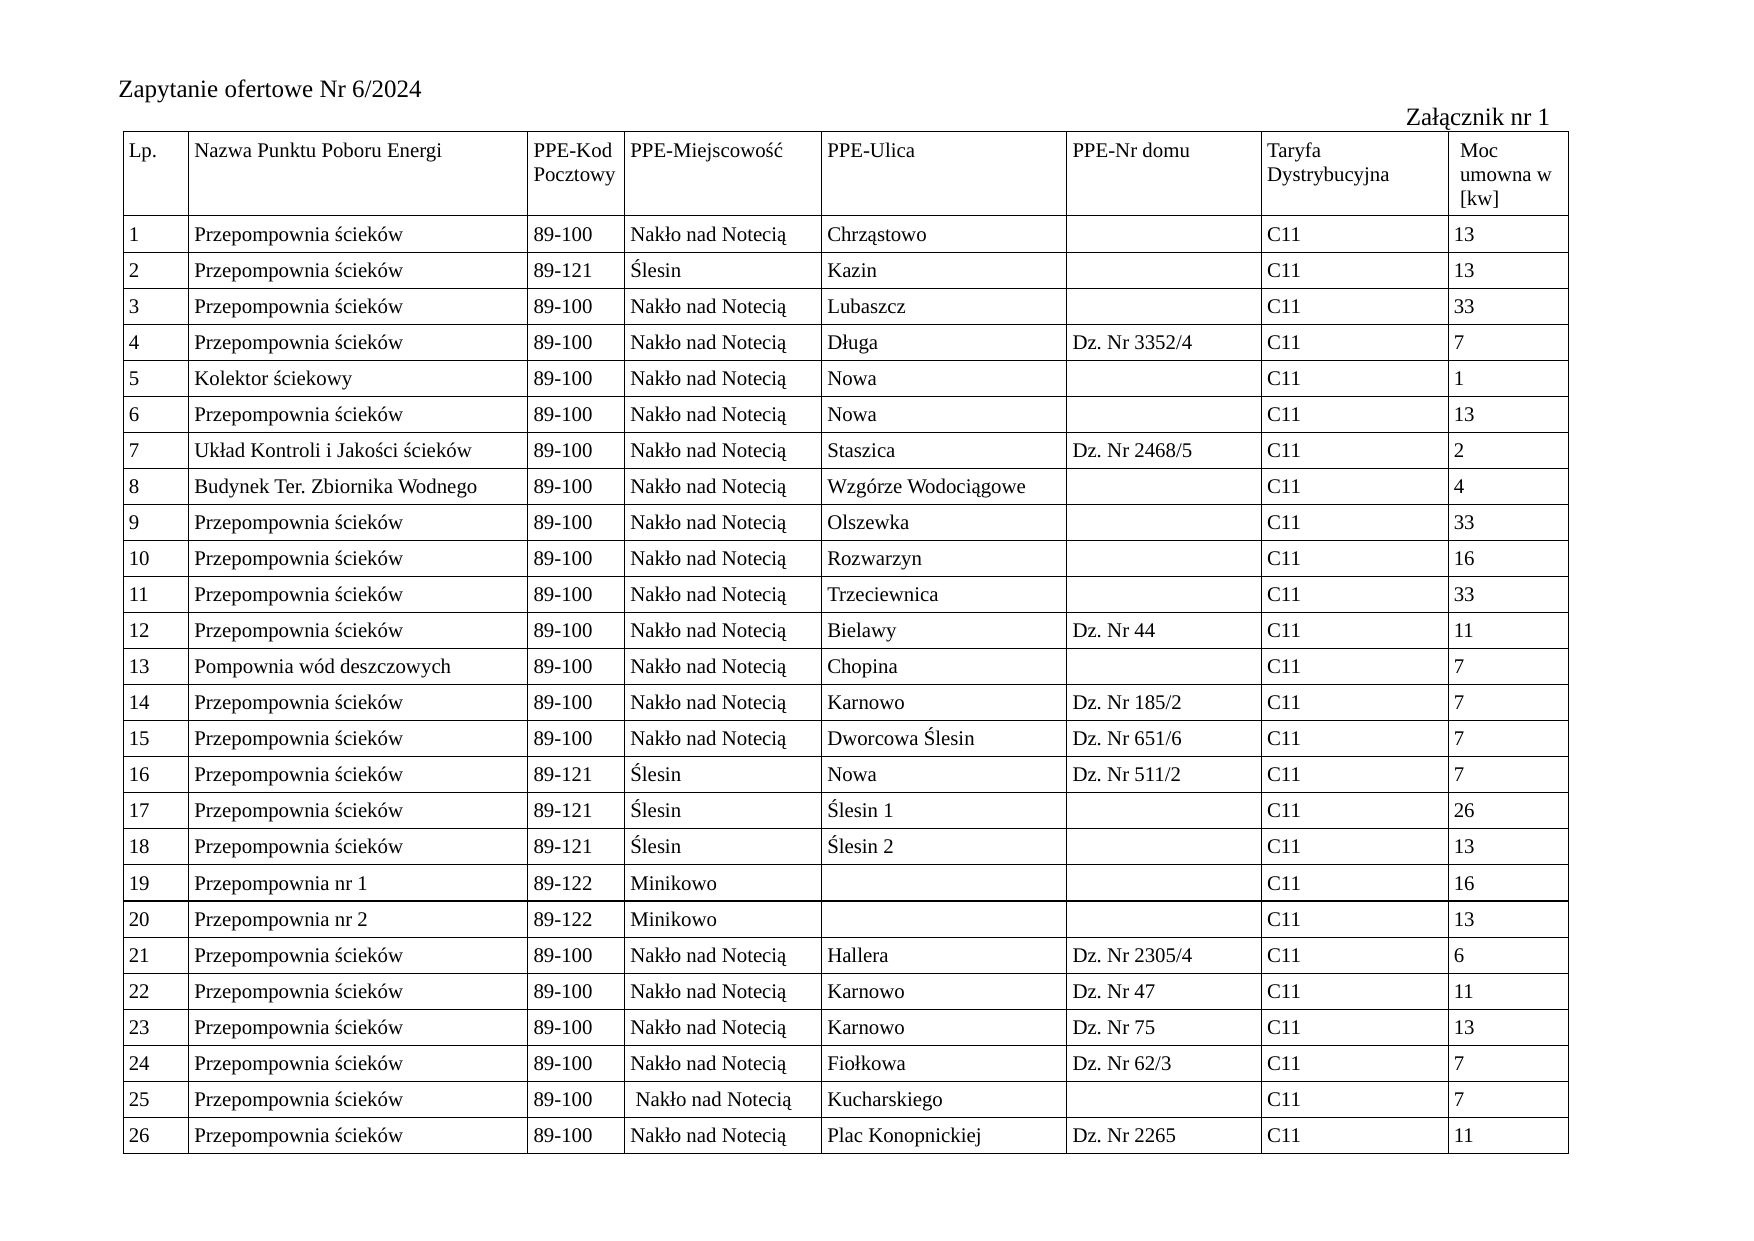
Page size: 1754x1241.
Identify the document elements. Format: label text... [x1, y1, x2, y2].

table_cell 6 [1449, 938, 1568, 973]
table_cell 33 [1449, 289, 1568, 323]
table_cell Dz. Nr 75 [1067, 1010, 1261, 1045]
table_cell [1067, 505, 1261, 540]
table_header C11 [1262, 902, 1448, 937]
table_cell 12 [124, 613, 188, 648]
table_cell Fiołkowa [822, 1046, 1066, 1081]
table_cell Dz. Nr 651/6 [1067, 721, 1261, 756]
table_cell Długa [822, 325, 1066, 359]
table_cell Nowa [822, 397, 1066, 432]
table_cell Dz. Nr 62/3 [1067, 1046, 1261, 1081]
table_cell 7 [124, 433, 188, 468]
table_header Lp. [124, 132, 188, 215]
table_cell [1067, 865, 1261, 900]
table_header PPE-Kod Pocztowy [528, 132, 624, 215]
table_cell Ślesin [625, 253, 821, 287]
table_cell Nakło nad Notecią [625, 325, 821, 359]
table_cell Przepompownia ścieków [189, 289, 527, 323]
table_header [1067, 902, 1261, 937]
table_cell Przepompownia ścieków [189, 613, 527, 648]
table_cell 89-100 [528, 505, 624, 540]
table_cell 22 [124, 974, 188, 1009]
table_cell Trzeciewnica [822, 577, 1066, 612]
table_cell Nakło nad Notecią [625, 505, 821, 540]
table_cell [1067, 253, 1261, 287]
table_cell [1067, 1082, 1261, 1117]
table_cell 2 [124, 253, 188, 287]
table_cell 13 [1449, 1010, 1568, 1045]
table_cell C11 [1262, 289, 1448, 323]
table_cell Nowa [822, 361, 1066, 396]
table_cell Karnowo [822, 685, 1066, 720]
table_header 89-122 [528, 902, 624, 937]
table_cell Przepompownia ścieków [189, 1118, 527, 1153]
table_cell Dworcowa Ślesin [822, 721, 1066, 756]
table_cell 6 [124, 397, 188, 432]
table_header PPE-Miejscowość [625, 132, 821, 215]
table_cell 89-100 [528, 721, 624, 756]
table_header PPE-Nr domu [1067, 132, 1261, 215]
table_cell Przepompownia ścieków [189, 829, 527, 864]
table_cell C11 [1262, 1046, 1448, 1081]
table_cell 4 [124, 325, 188, 359]
table_cell Kolektor ściekowy [189, 361, 527, 396]
table_cell [1067, 289, 1261, 323]
table_cell Przepompownia ścieków [189, 757, 527, 792]
table_cell C11 [1262, 433, 1448, 468]
table_cell Nakło nad Notecią [625, 397, 821, 432]
table_cell 15 [124, 721, 188, 756]
table_cell C11 [1262, 469, 1448, 504]
table_cell Karnowo [822, 974, 1066, 1009]
table_cell 89-100 [528, 685, 624, 720]
table_header Nazwa Punktu Poboru Energi [189, 132, 527, 215]
table_cell Nowa [822, 757, 1066, 792]
table_cell C11 [1262, 1082, 1448, 1117]
table_cell Nakło nad Notecią [625, 216, 821, 251]
table_cell 21 [124, 938, 188, 973]
table_cell 33 [1449, 505, 1568, 540]
table_cell Nakło nad Notecią [625, 541, 821, 576]
table_cell 13 [1449, 253, 1568, 287]
table_cell Nakło nad Notecią [625, 577, 821, 612]
table_cell C11 [1262, 216, 1448, 251]
table_cell 26 [1449, 793, 1568, 828]
table_cell Kazin [822, 253, 1066, 287]
table_cell Nakło nad Notecią [625, 1118, 821, 1153]
table_cell Przepompownia ścieków [189, 216, 527, 251]
table_cell 23 [124, 1010, 188, 1045]
table_cell Przepompownia ścieków [189, 505, 527, 540]
table_cell Minikowo [625, 865, 821, 900]
table_cell Plac Konopnickiej [822, 1118, 1066, 1153]
table_cell 2 [1449, 433, 1568, 468]
table_cell [1067, 216, 1261, 251]
table_cell Dz. Nr 2468/5 [1067, 433, 1261, 468]
table_cell 16 [1449, 541, 1568, 576]
table_cell C11 [1262, 865, 1448, 900]
table_cell [1067, 541, 1261, 576]
table_cell Bielawy [822, 613, 1066, 648]
table_cell Ślesin [625, 829, 821, 864]
table_cell 33 [1449, 577, 1568, 612]
table_cell [1067, 649, 1261, 684]
table_cell 89-122 [528, 865, 624, 900]
table_cell Przepompownia ścieków [189, 397, 527, 432]
table_cell 14 [124, 685, 188, 720]
table_cell Nakło nad Notecią [625, 433, 821, 468]
table_cell Lubaszcz [822, 289, 1066, 323]
table_cell C11 [1262, 541, 1448, 576]
table_cell 89-100 [528, 397, 624, 432]
table_cell C11 [1262, 613, 1448, 648]
table_cell 89-100 [528, 1046, 624, 1081]
table_cell 89-121 [528, 793, 624, 828]
table_cell 89-100 [528, 433, 624, 468]
table_cell Ślesin 2 [822, 829, 1066, 864]
table_cell C11 [1262, 974, 1448, 1009]
table_cell 7 [1449, 1046, 1568, 1081]
table_cell Przepompownia ścieków [189, 1082, 527, 1117]
table_cell Dz. Nr 3352/4 [1067, 325, 1261, 359]
table_cell Nakło nad Notecią [625, 649, 821, 684]
table_cell 89-100 [528, 289, 624, 323]
table_cell Ślesin 1 [822, 793, 1066, 828]
table_cell 11 [1449, 1118, 1568, 1153]
table_cell Rozwarzyn [822, 541, 1066, 576]
table_cell 16 [1449, 865, 1568, 900]
table_cell C11 [1262, 1010, 1448, 1045]
table_cell Karnowo [822, 1010, 1066, 1045]
table_cell 89-100 [528, 541, 624, 576]
table_cell Chrząstowo [822, 216, 1066, 251]
table_cell [1067, 793, 1261, 828]
table_cell Dz. Nr 511/2 [1067, 757, 1261, 792]
table_cell Nakło nad Notecią [625, 1082, 821, 1117]
table_cell Przepompownia ścieków [189, 325, 527, 359]
table_cell C11 [1262, 829, 1448, 864]
table_cell [1067, 577, 1261, 612]
table_cell C11 [1262, 793, 1448, 828]
table_cell [822, 865, 1066, 900]
table_cell C11 [1262, 253, 1448, 287]
table_cell C11 [1262, 577, 1448, 612]
table_cell 11 [1449, 974, 1568, 1009]
table_header Moc umowna w [kw] [1449, 132, 1568, 215]
table_cell Nakło nad Notecią [625, 1010, 821, 1045]
table_cell 13 [124, 649, 188, 684]
table_cell Hallera [822, 938, 1066, 973]
table_cell Nakło nad Notecią [625, 361, 821, 396]
table_cell 7 [1449, 1082, 1568, 1117]
table_cell Nakło nad Notecią [625, 685, 821, 720]
table_cell 89-100 [528, 938, 624, 973]
table_cell Nakło nad Notecią [625, 938, 821, 973]
table_cell 4 [1449, 469, 1568, 504]
table_cell 89-121 [528, 829, 624, 864]
table_cell 89-100 [528, 1118, 624, 1153]
table_cell C11 [1262, 1118, 1448, 1153]
table_cell 89-121 [528, 757, 624, 792]
table_cell Przepompownia ścieków [189, 974, 527, 1009]
table_cell 89-100 [528, 1082, 624, 1117]
table_cell 24 [124, 1046, 188, 1081]
table_cell C11 [1262, 649, 1448, 684]
table_cell 26 [124, 1118, 188, 1153]
table_cell Przepompownia ścieków [189, 253, 527, 287]
table_cell Nakło nad Notecią [625, 469, 821, 504]
table_cell 89-100 [528, 974, 624, 1009]
table_cell 89-100 [528, 577, 624, 612]
table_cell C11 [1262, 721, 1448, 756]
table_cell Przepompownia ścieków [189, 1010, 527, 1045]
table_cell Pompownia wód deszczowych [189, 649, 527, 684]
table_header 13 [1449, 902, 1568, 937]
table_cell Przepompownia ścieków [189, 793, 527, 828]
table_cell 18 [124, 829, 188, 864]
table_cell 13 [1449, 829, 1568, 864]
table_cell 11 [124, 577, 188, 612]
table_cell 89-100 [528, 325, 624, 359]
table_cell Staszica [822, 433, 1066, 468]
table_cell 11 [1449, 613, 1568, 648]
table_cell 25 [124, 1082, 188, 1117]
table_cell 7 [1449, 721, 1568, 756]
table_cell 13 [1449, 216, 1568, 251]
table_cell 1 [1449, 361, 1568, 396]
table_cell 5 [124, 361, 188, 396]
table_cell 3 [124, 289, 188, 323]
table_cell Dz. Nr 47 [1067, 974, 1261, 1009]
table_cell Nakło nad Notecią [625, 1046, 821, 1081]
table_cell 89-121 [528, 253, 624, 287]
table_cell Chopina [822, 649, 1066, 684]
table_cell Przepompownia ścieków [189, 1046, 527, 1081]
table_cell 7 [1449, 325, 1568, 359]
table_cell Dz. Nr 2265 [1067, 1118, 1261, 1153]
table_header Minikowo [625, 902, 821, 937]
table_header Taryfa Dystrybucyjna [1262, 132, 1448, 215]
table_cell Przepompownia ścieków [189, 541, 527, 576]
table_header 20 [124, 902, 188, 937]
table_cell 10 [124, 541, 188, 576]
table_cell Przepompownia ścieków [189, 577, 527, 612]
table_cell Nakło nad Notecią [625, 289, 821, 323]
table_cell Układ Kontroli i Jakości ścieków [189, 433, 527, 468]
table_cell Przepompownia ścieków [189, 685, 527, 720]
table_cell C11 [1262, 325, 1448, 359]
table_cell Nakło nad Notecią [625, 613, 821, 648]
table_cell [1067, 361, 1261, 396]
table_cell 19 [124, 865, 188, 900]
table_cell Kucharskiego [822, 1082, 1066, 1117]
table_cell Budynek Ter. Zbiornika Wodnego [189, 469, 527, 504]
table_cell C11 [1262, 361, 1448, 396]
table_cell C11 [1262, 938, 1448, 973]
table_cell C11 [1262, 757, 1448, 792]
table_cell Dz. Nr 44 [1067, 613, 1261, 648]
table_cell Nakło nad Notecią [625, 974, 821, 1009]
table_cell 89-100 [528, 1010, 624, 1045]
table_cell 17 [124, 793, 188, 828]
table_cell Nakło nad Notecią [625, 721, 821, 756]
table_cell Ślesin [625, 757, 821, 792]
table_cell Ślesin [625, 793, 821, 828]
table_cell C11 [1262, 505, 1448, 540]
table_header PPE-Ulica [822, 132, 1066, 215]
table_cell Dz. Nr 2305/4 [1067, 938, 1261, 973]
table_cell 1 [124, 216, 188, 251]
table_header Przepompownia nr 2 [189, 902, 527, 937]
table_cell Przepompownia ścieków [189, 938, 527, 973]
table_cell 9 [124, 505, 188, 540]
table_cell Dz. Nr 185/2 [1067, 685, 1261, 720]
table_cell [1067, 469, 1261, 504]
table_cell C11 [1262, 397, 1448, 432]
table_cell 89-100 [528, 361, 624, 396]
table_cell 8 [124, 469, 188, 504]
table_cell [1067, 397, 1261, 432]
table_cell 89-100 [528, 613, 624, 648]
table_cell 89-100 [528, 216, 624, 251]
table_cell 7 [1449, 757, 1568, 792]
table_cell 7 [1449, 649, 1568, 684]
table_cell 16 [124, 757, 188, 792]
table_cell 89-100 [528, 469, 624, 504]
table_cell Wzgórze Wodociągowe [822, 469, 1066, 504]
table_cell [1067, 829, 1261, 864]
table_header [822, 902, 1066, 937]
table_cell 89-100 [528, 649, 624, 684]
table_cell 13 [1449, 397, 1568, 432]
table_cell C11 [1262, 685, 1448, 720]
table_cell Olszewka [822, 505, 1066, 540]
table_cell 7 [1449, 685, 1568, 720]
table_cell Przepompownia ścieków [189, 721, 527, 756]
table_cell Przepompownia nr 1 [189, 865, 527, 900]
